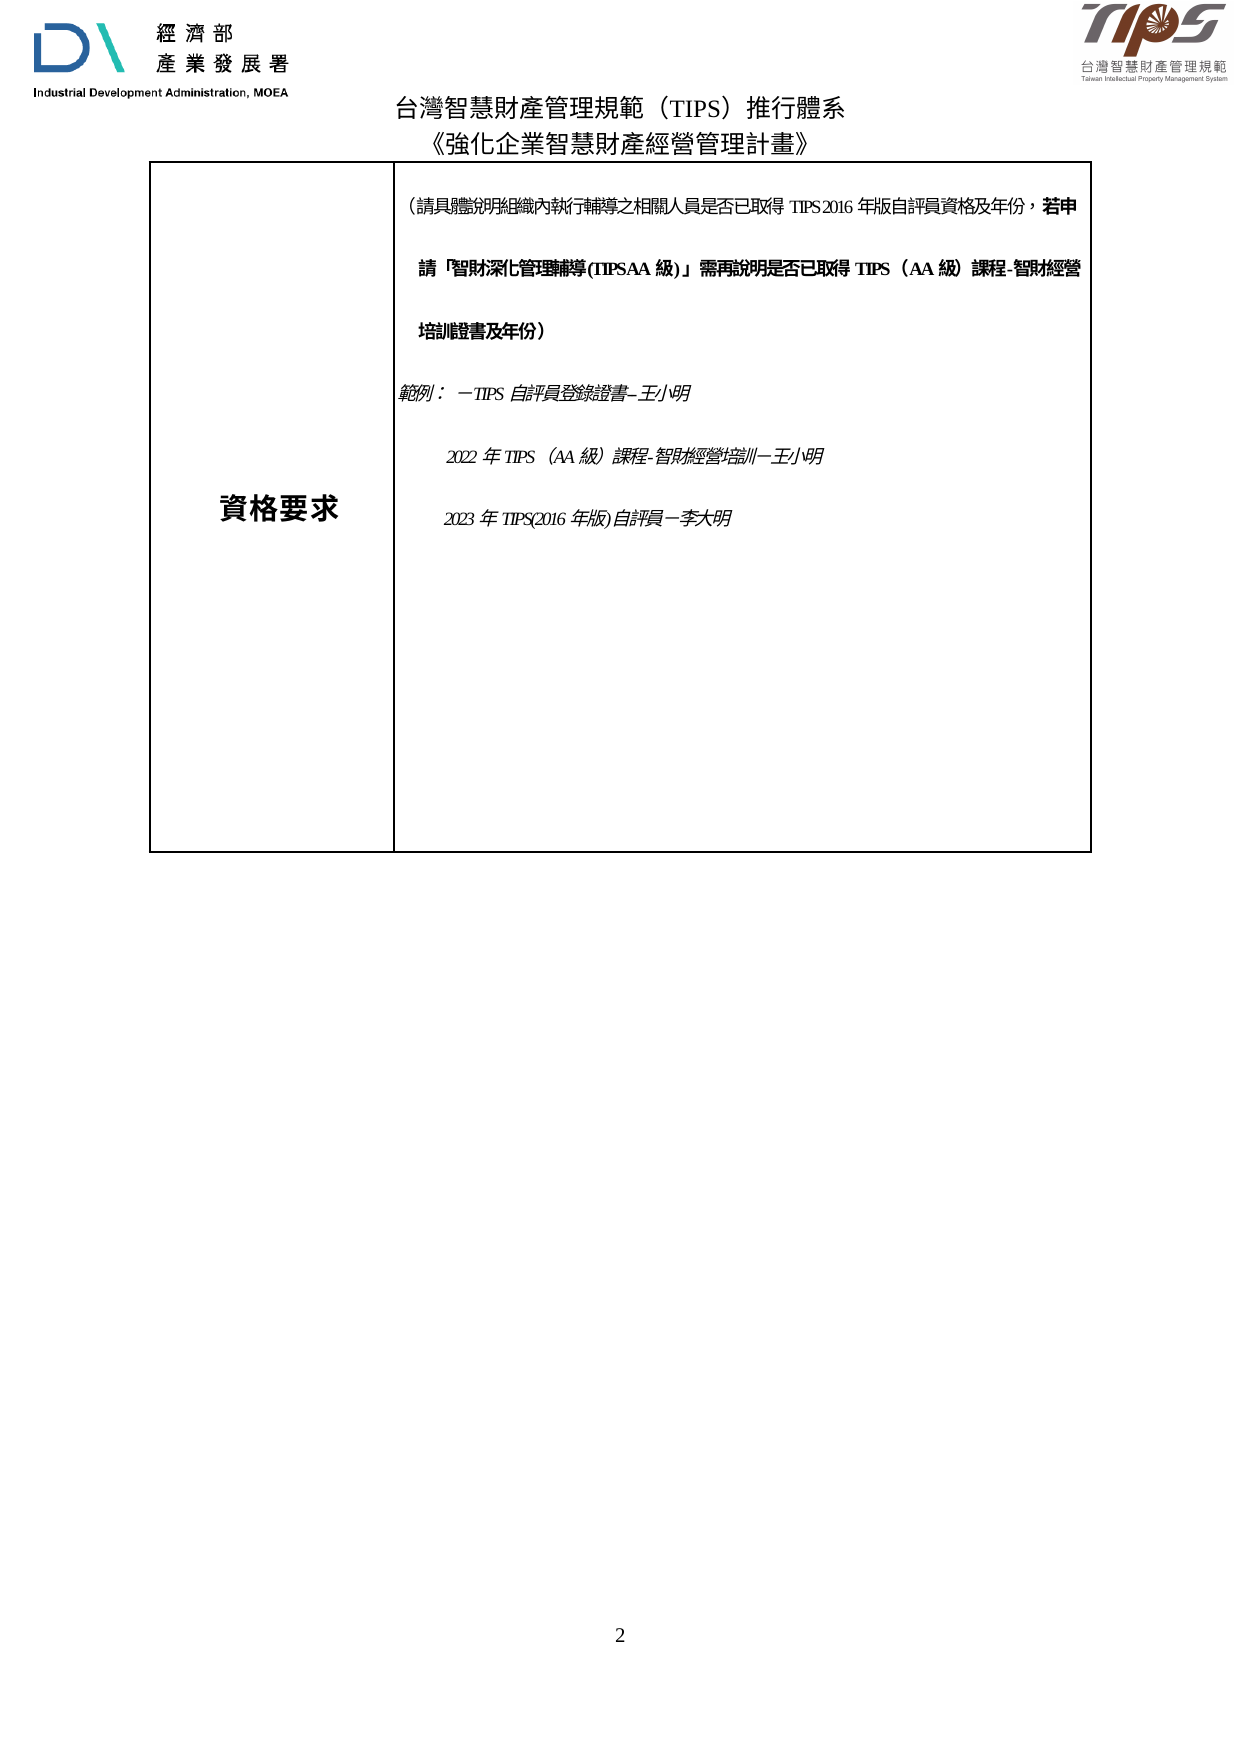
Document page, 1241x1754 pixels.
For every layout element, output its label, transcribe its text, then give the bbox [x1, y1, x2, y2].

table_cell （請具體說明組織內執行輔導之相關人員是否已取得TIPS 2016年版自評員資格及年份，若申請「智財深化管理輔導(TIPS AA級) 」需再說明是否已取得TIPS（AA級）課程-智財經營培訓證書及年份） 範例： －TIPS自評員登錄證書--王小明 2022年TIPS（AA級）課程-智財經營培訓－王小明 2023年TIPS(2016年版)自評員－李大明 [395, 163, 1090, 851]
table_cell 資格要求 [151, 163, 393, 851]
